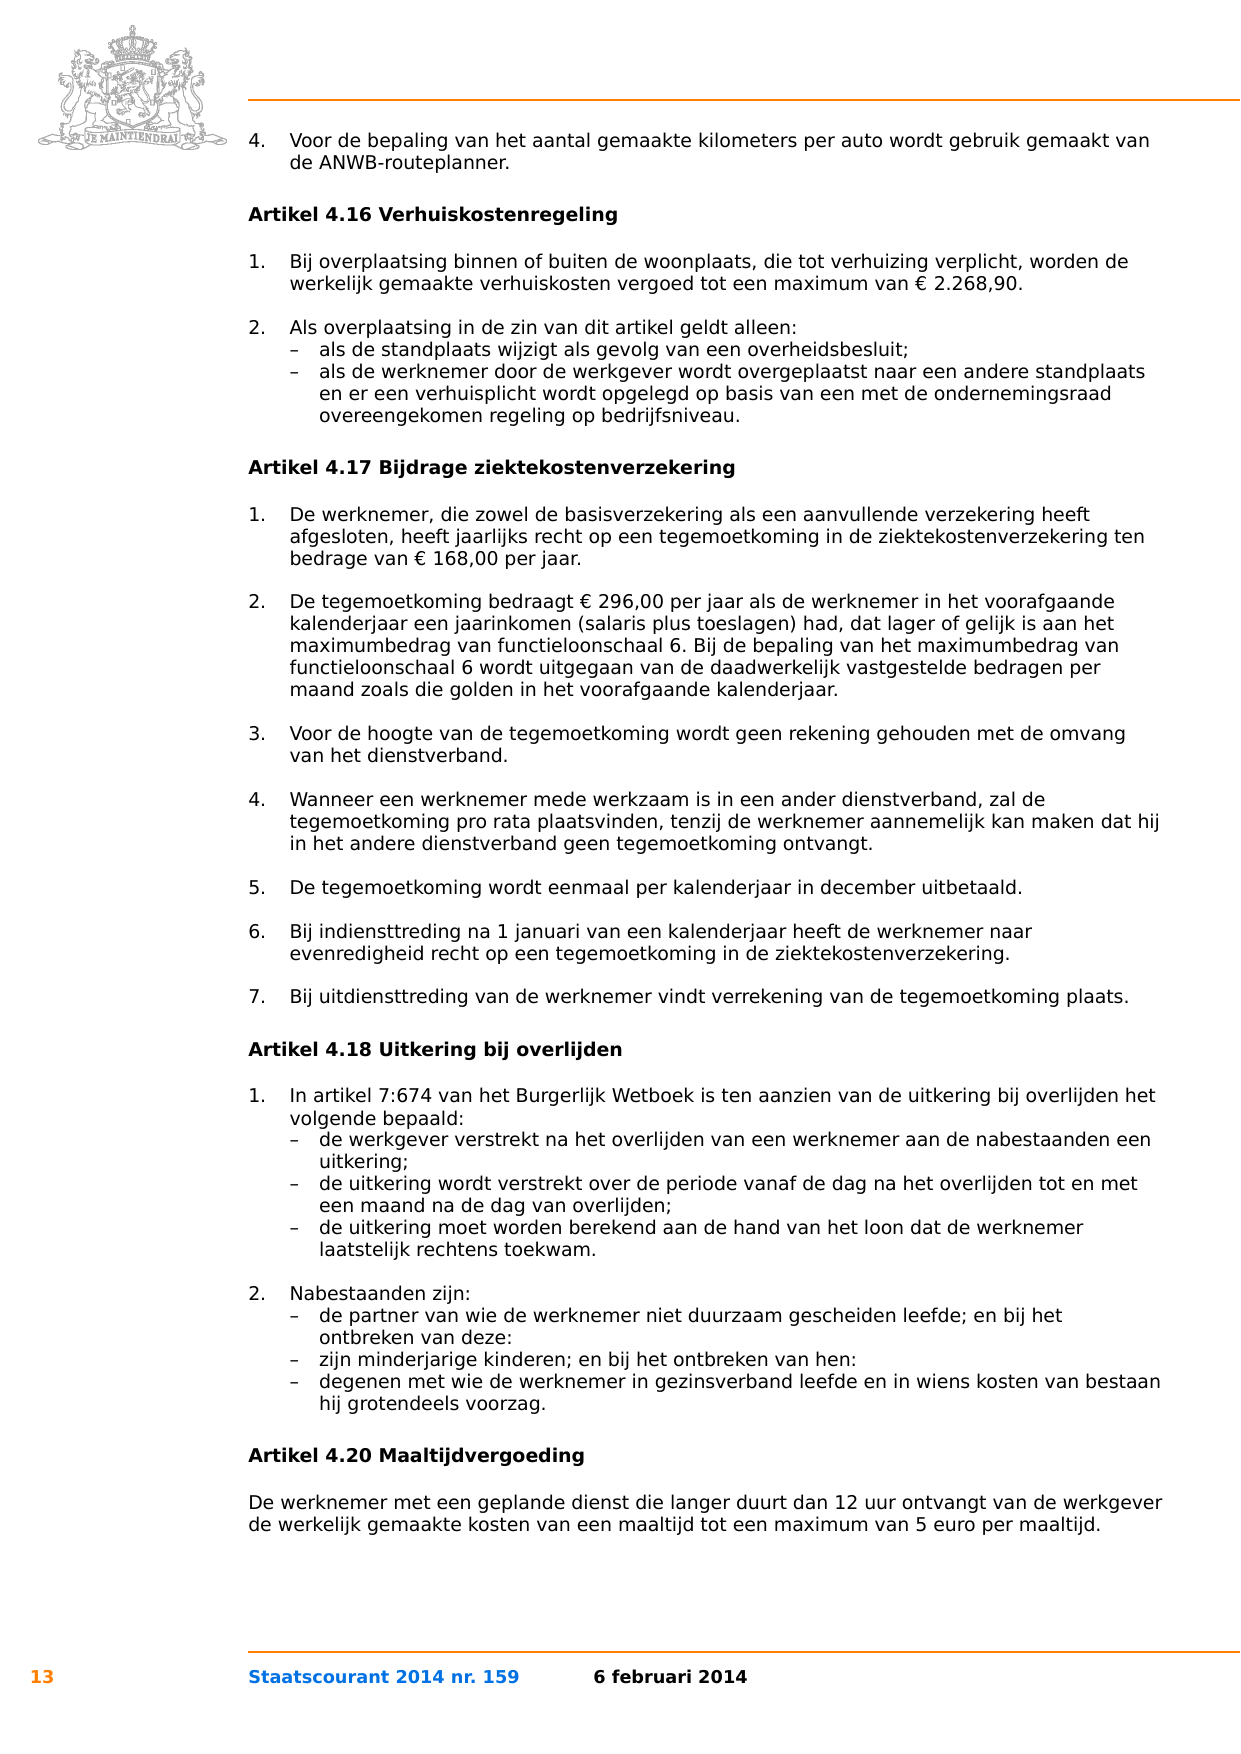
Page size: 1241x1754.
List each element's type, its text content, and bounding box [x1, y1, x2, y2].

subtitle Artikel 4.18 Uitkering bij overlijden [248, 1038, 1163, 1060]
text – zijn minderjarige kinderen; en bij het ontbreken van hen: [289, 1349, 1163, 1371]
text – de partner van wie de werknemer niet duurzaam gescheiden leefde; en bij het ontbreken van deze: [289, 1305, 1163, 1349]
text 4. Voor de bepaling van het aantal gemaakte kilometers per auto wordt gebruik gemaakt van de ANWB-routeplanner. [248, 130, 1163, 174]
text 2. Nabestaanden zijn: [248, 1283, 1163, 1305]
text 7. Bij uitdiensttreding van de werknemer vindt verrekening van de tegemoetkoming plaats. [248, 986, 1163, 1008]
subtitle Artikel 4.17 Bijdrage ziektekostenverzekering [248, 457, 1163, 478]
text – de uitkering wordt verstrekt over de periode vanaf de dag na het overlijden tot en met een maand na de dag van overlijden; [289, 1173, 1163, 1217]
subtitle Artikel 4.16 Verhuiskostenregeling [248, 204, 1163, 226]
text 1. Bij overplaatsing binnen of buiten de woonplaats, die tot verhuizing verplicht, worden de werkelijk gemaakte verhuiskosten vergoed tot een maximum van € 2.268,90. [248, 251, 1163, 295]
text 6. Bij indiensttreding na 1 januari van een kalenderjaar heeft de werknemer naar evenredigheid recht op een tegemoetkoming in de ziektekostenverzekering. [248, 921, 1163, 964]
text 3. Voor de hoogte van de tegemoetkoming wordt geen rekening gehouden met de omvang van het dienstverband. [248, 723, 1163, 767]
text – degenen met wie de werknemer in gezinsverband leefde en in wiens kosten van bestaan hij grotendeels voorzag. [289, 1371, 1163, 1415]
text 2. De tegemoetkoming bedraagt € 296,00 per jaar als de werknemer in het voorafgaande kalenderjaar een jaarinkomen (salaris plus toeslagen) had, dat lager of gelijk is aan het maximumbedrag van functieloonschaal 6. Bij de bepaling van het maximumbedrag van functieloonschaal 6 wordt uitgegaan van de daadwerkelijk vastgestelde bedragen per maand zoals die golden in het voorafgaande kalenderjaar. [248, 591, 1163, 701]
text – de werkgever verstrekt na het overlijden van een werknemer aan de nabestaanden een uitkering; [289, 1129, 1163, 1173]
text – als de werknemer door de werkgever wordt overgeplaatst naar een andere standplaats en er een verhuisplicht wordt opgelegd op basis van een met de ondernemingsraad overeengekomen regeling op bedrijfsniveau. [289, 361, 1163, 427]
text – de uitkering moet worden berekend aan de hand van het loon dat de werknemer laatstelijk rechtens toekwam. [289, 1217, 1163, 1261]
text 1. De werknemer, die zowel de basisverzekering als een aanvullende verzekering heeft afgesloten, heeft jaarlijks recht op een tegemoetkoming in de ziektekostenverzekering ten bedrage van € 168,00 per jaar. [248, 503, 1163, 569]
text 2. Als overplaatsing in de zin van dit artikel geldt alleen: [248, 317, 1163, 339]
text 4. Wanneer een werknemer mede werkzaam is in een ander dienstverband, zal de tegemoetkoming pro rata plaatsvinden, tenzij de werknemer aannemelijk kan maken dat hij in het andere dienstverband geen tegemoetkoming ontvangt. [248, 789, 1163, 855]
text – als de standplaats wijzigt als gevolg van een overheidsbesluit; [289, 339, 1163, 361]
subtitle Artikel 4.20 Maaltijdvergoeding [248, 1445, 1163, 1467]
text De werknemer met een geplande dienst die langer duurt dan 12 uur ontvangt van de werkgever de werkelijk gemaakte kosten van een maaltijd tot een maximum van 5 euro per maaltijd. [248, 1492, 1163, 1536]
text 5. De tegemoetkoming wordt eenmaal per kalenderjaar in december uitbetaald. [248, 877, 1163, 899]
picture [38, 25, 227, 150]
text 1. In artikel 7:674 van het Burgerlijk Wetboek is ten aanzien van de uitkering bij overlijden het volgende bepaald: [248, 1085, 1163, 1129]
